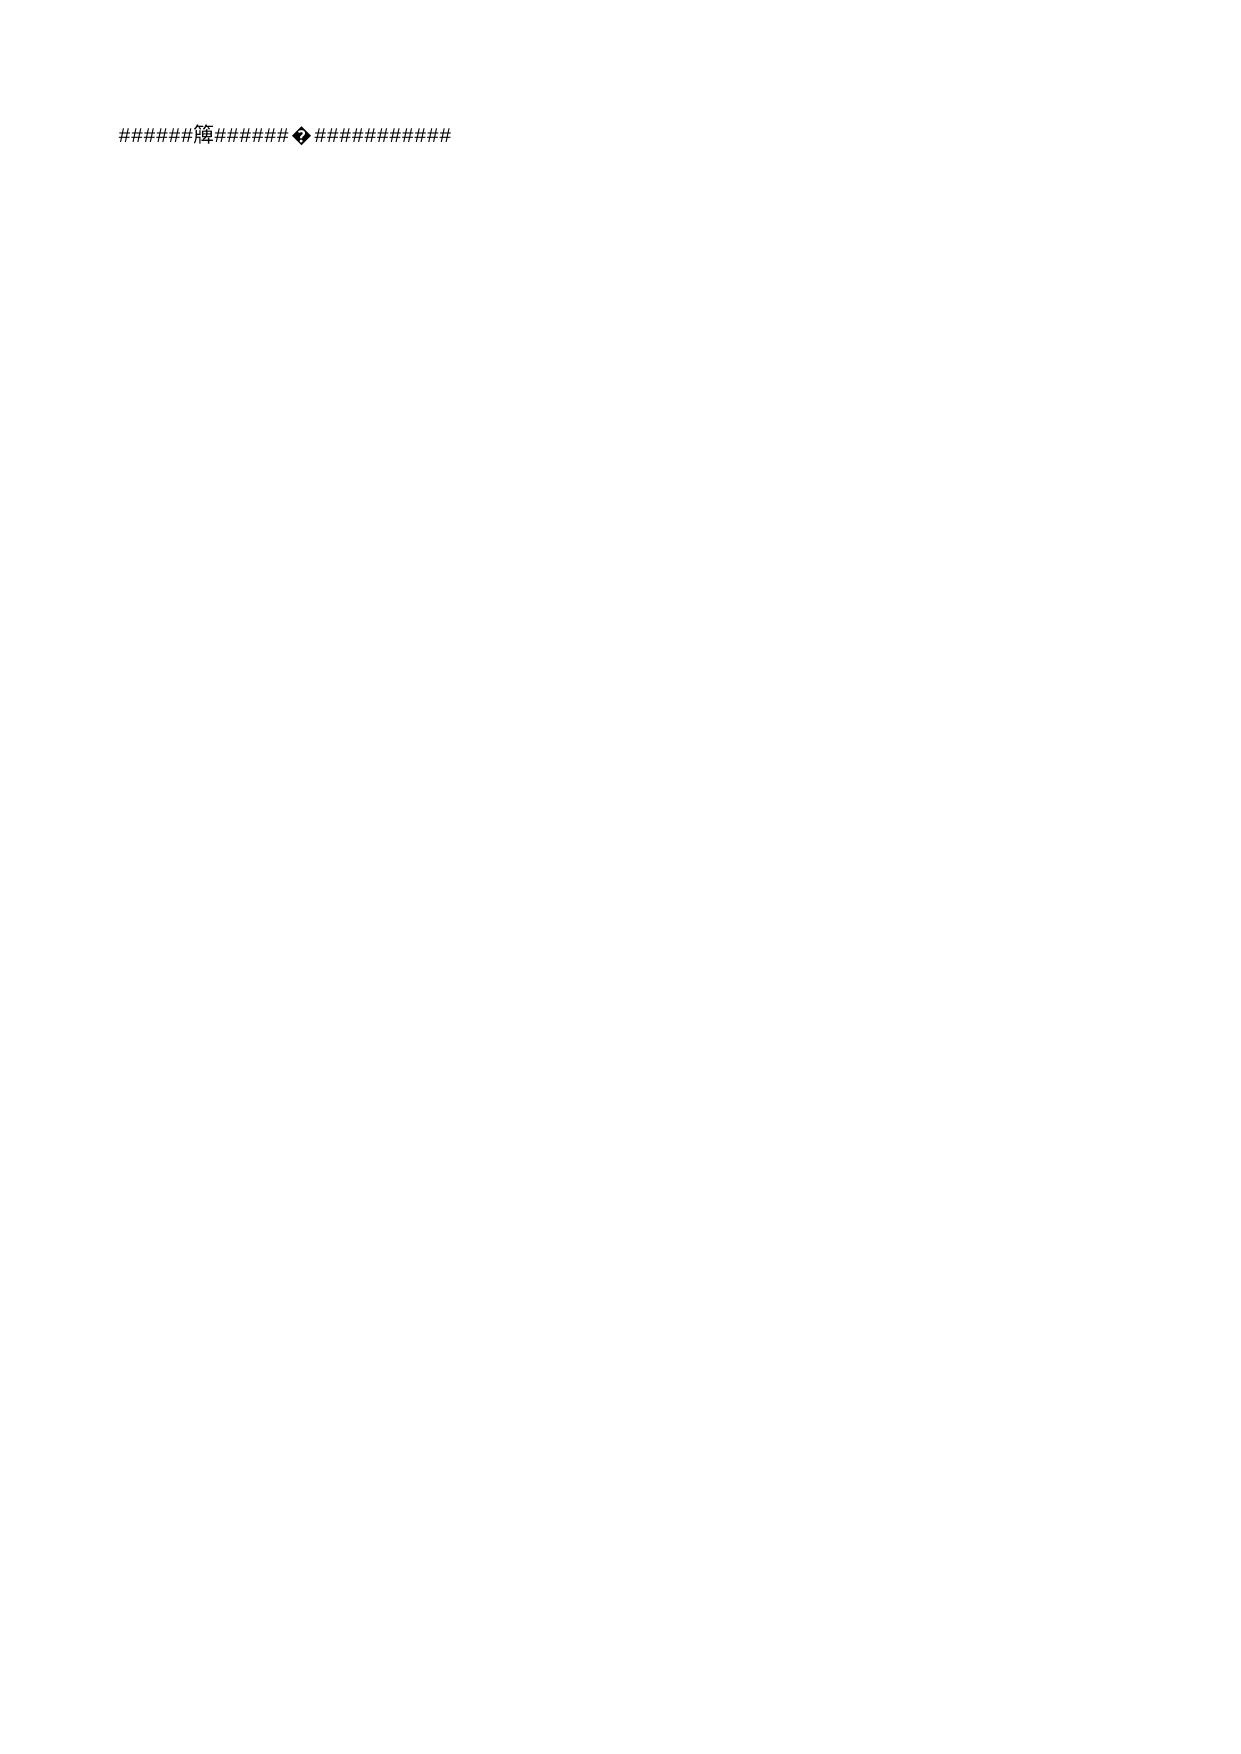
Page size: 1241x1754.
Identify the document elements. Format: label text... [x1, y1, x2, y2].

text ######簰######�########### [118, 118, 1122, 148]
